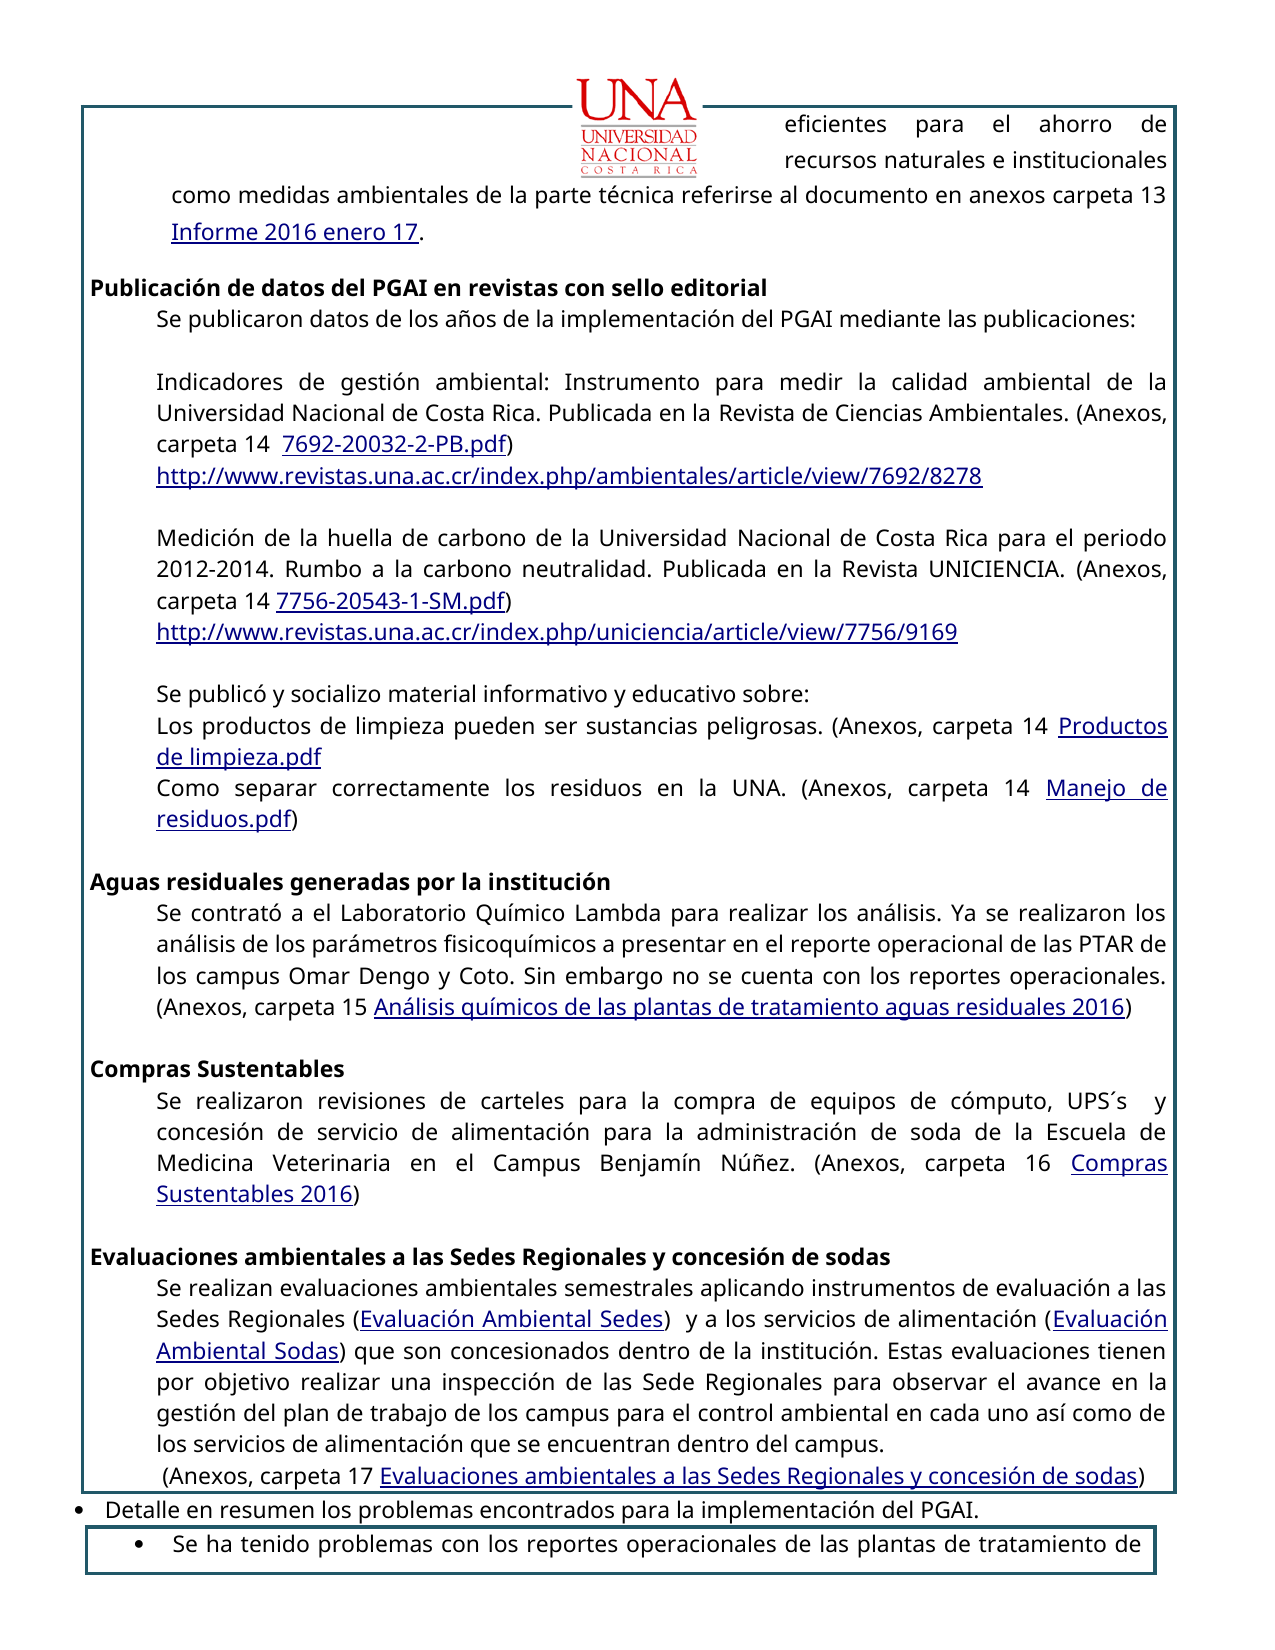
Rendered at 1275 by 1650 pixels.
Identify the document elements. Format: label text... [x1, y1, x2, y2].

table_header Se ha tenido problemas con los reportes operacionales de las plantas de tratamiento de [88, 1529, 1153, 1572]
table_header eficientes para el ahorro de recursos naturales e institucionales como medidas ambientales de la parte técnica referirse al documento en anexos carpeta 13 Informe 2016 enero 17. Publicación de datos del PGAI en revistas con sello editorial Se publicaron datos de los años de la implementación del PGAI mediante las publicaciones: Indicadores de gestión ambiental: Instrumento para medir la calidad ambiental de la Universidad Nacional de Costa Rica. Publicada en la Revista de Ciencias Ambientales. (Anexos, carpeta 14 7692-20032-2-PB.pdf) http://www.revistas.una.ac.cr/index.php/ambientales/article/view/7692/8278 Medición de la huella de carbono de la Universidad Nacional de Costa Rica para el periodo 2012-2014. Rumbo a la carbono neutralidad. Publicada en la Revista UNICIENCIA. (Anexos, carpeta 14 7756-20543-1-SM.pdf) http://www.revistas.una.ac.cr/index.php/uniciencia/article/view/7756/9169 Se publicó y socializo material informativo y educativo sobre: Los productos de limpieza pueden ser sustancias peligrosas. (Anexos, carpeta 14 Productos de limpieza.pdf Como separar correctamente los residuos en la UNA. (Anexos, carpeta 14 Manejo de residuos.pdf) Aguas residuales generadas por la institución Se contrató a el Laboratorio Químico Lambda para realizar los análisis. Ya se realizaron los análisis de los parámetros fisicoquímicos a presentar en el reporte operacional de las PTAR de los campus Omar Dengo y Coto. Sin embargo no se cuenta con los reportes operacionales. (Anexos, carpeta 15 Análisis químicos de las plantas de tratamiento aguas residuales 2016) Compras Sustentables Se realizaron revisiones de carteles para la compra de equipos de cómputo, UPS´s y concesión de servicio de alimentación para la administración de soda de la Escuela de Medicina Veterinaria en el Campus Benjamín Núñez. (Anexos, carpeta 16 Compras Sustentables 2016) Evaluaciones ambientales a las Sedes Regionales y concesión de sodas Se realizan evaluaciones ambientales semestrales aplicando instrumentos de evaluación a las Sedes Regionales (Evaluación Ambiental Sedes) y a los servicios de alimentación (Evaluación Ambiental Sodas) que son concesionados dentro de la institución. Estas evaluaciones tienen por objetivo realizar una inspección de las Sede Regionales para observar el avance en la gestión del plan de trabajo de los campus para el control ambiental en cada uno así como de los servicios de alimentación que se encuentran dentro del campus. (Anexos, carpeta 17 Evaluaciones ambientales a las Sedes Regionales y concesión de sodas) [84, 108, 1173, 1491]
list Detalle en resumen los problemas encontrados para la implementación del PGAI. [75, 1494, 1200, 1525]
